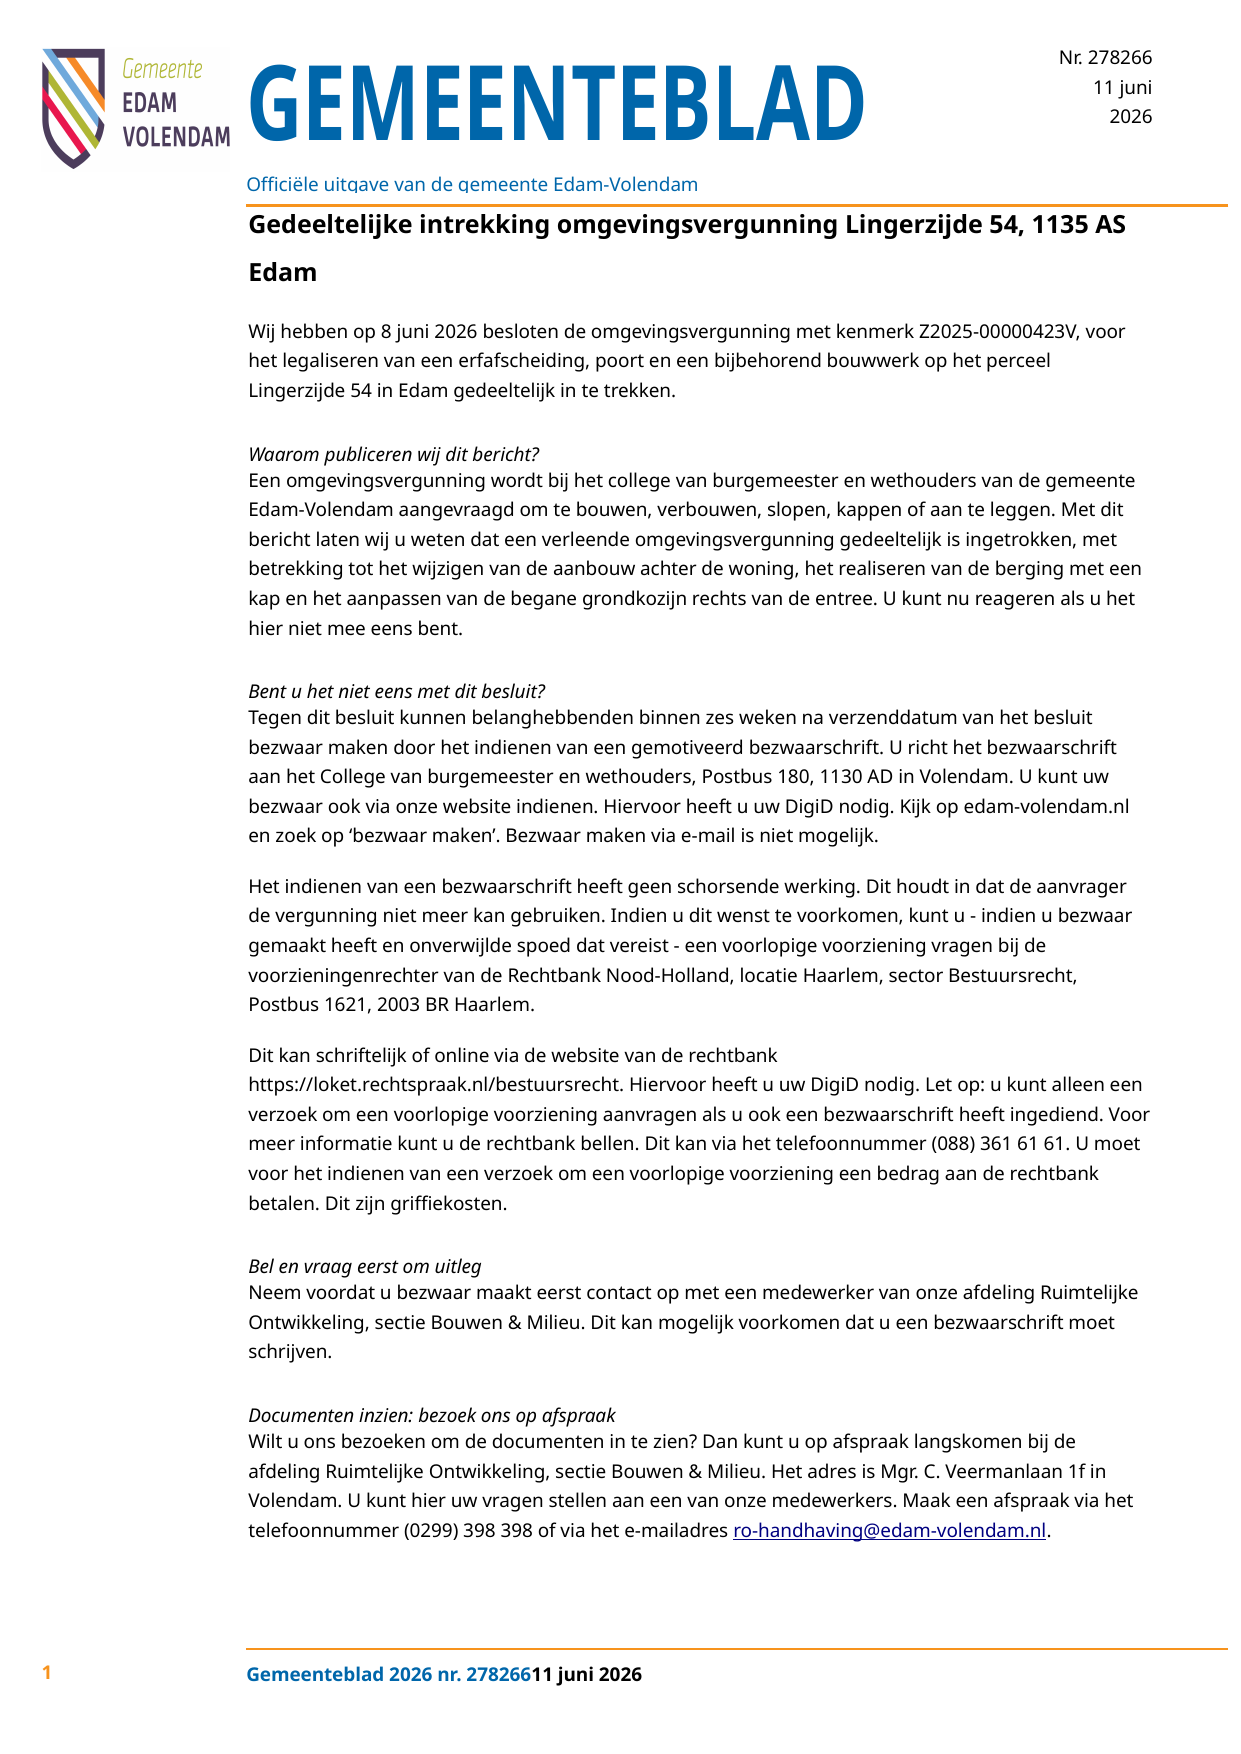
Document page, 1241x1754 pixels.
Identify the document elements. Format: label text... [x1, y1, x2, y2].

text Neem voordat u bezwaar maakt eerst contact op met een medewerker van onze afdeling Ruimtelijke Ontwikkeling, sectie Bouwen & Milieu. Dit kan mogelijk voorkomen dat u een bezwaarschrift moet schrijven. [248, 1279, 1152, 1364]
picture [41, 47, 231, 172]
text Gedeeltelijke intrekking omgevingsvergunning Lingerzijde 54, 1135 AS Edam [248, 207, 1152, 288]
text Wij hebben op 8 juni 2026 besloten de omgevingsvergunning met kenmerk Z2025-00000423V, voor het legaliseren van een erfafscheiding, poort en een bijbehorend bouwwerk op het perceel Lingerzijde 54 in Edam gedeeltelijk in te trekken. [248, 318, 1152, 403]
text Bent u het niet eens met dit besluit? [248, 679, 1152, 704]
text Tegen dit besluit kunnen belanghebbenden binnen zes weken na verzenddatum van het besluit bezwaar maken door het indienen van een gemotiveerd bezwaarschrift. U richt het bezwaarschrift aan het College van burgemeester en wethouders, Postbus 180, 1130 AD in Volendam. U kunt uw bezwaar ook via onze website indienen. Hiervoor heeft u uw DigiD nodig. Kijk op edam-volendam.nl en zoek op ‘bezwaar maken’. Bezwaar maken via e-mail is niet mogelijk. [248, 704, 1152, 848]
text Bel en vraag eerst om uitleg [248, 1254, 1152, 1279]
text Documenten inzien: bezoek ons op afspraak [248, 1403, 1152, 1428]
text Waarom publiceren wij dit bericht? [248, 441, 1152, 467]
text Een omgevingsvergunning wordt bij het college van burgemeester en wethouders van de gemeente Edam-Volendam aangevraagd om te bouwen, verbouwen, slopen, kappen of aan te leggen. Met dit bericht laten wij u weten dat een verleende omgevingsvergunning gedeeltelijk is ingetrokken, met betrekking tot het wijzigen van de aanbouw achter de woning, het realiseren van de berging met een kap en het aanpassen van de begane grondkozijn rechts van de entree. U kunt nu reageren als u het hier niet mee eens bent. [248, 467, 1152, 640]
text Het indienen van een bezwaarschrift heeft geen schorsende werking. Dit houdt in dat de aanvrager de vergunning niet meer kan gebruiken. Indien u dit wenst te voorkomen, kunt u - indien u bezwaar gemaakt heeft en onverwijlde spoed dat vereist - een voorlopige voorziening vragen bij de voorzieningenrechter van de Rechtbank Nood-Holland, locatie Haarlem, sector Bestuursrecht, Postbus 1621, 2003 BR Haarlem. [248, 873, 1152, 1017]
text Wilt u ons bezoeken om de documenten in te zien? Dan kunt u op afspraak langskomen bij de afdeling Ruimtelijke Ontwikkeling, sectie Bouwen & Milieu. Het adres is Mgr. C. Veermanlaan 1f in Volendam. U kunt hier uw vragen stellen aan een van onze medewerkers. Maak een afspraak via het telefoonnummer (0299) 398 398 of via het e-mailadres ro-handhaving@edam-volendam.nl. [248, 1428, 1152, 1543]
text Dit kan schriftelijk of online via de website van de rechtbank https://loket.rechtspraak.nl/bestuursrecht. Hiervoor heeft u uw DigiD nodig. Let op: u kunt alleen een verzoek om een voorlopige voorziening aanvragen als u ook een bezwaarschrift heeft ingediend. Voor meer informatie kunt u de rechtbank bellen. Dit kan via het telefoonnummer (088) 361 61 61. U moet voor het indienen van een verzoek om een voorlopige voorziening een bedrag aan de rechtbank betalen. Dit zijn griffiekosten. [248, 1042, 1152, 1216]
